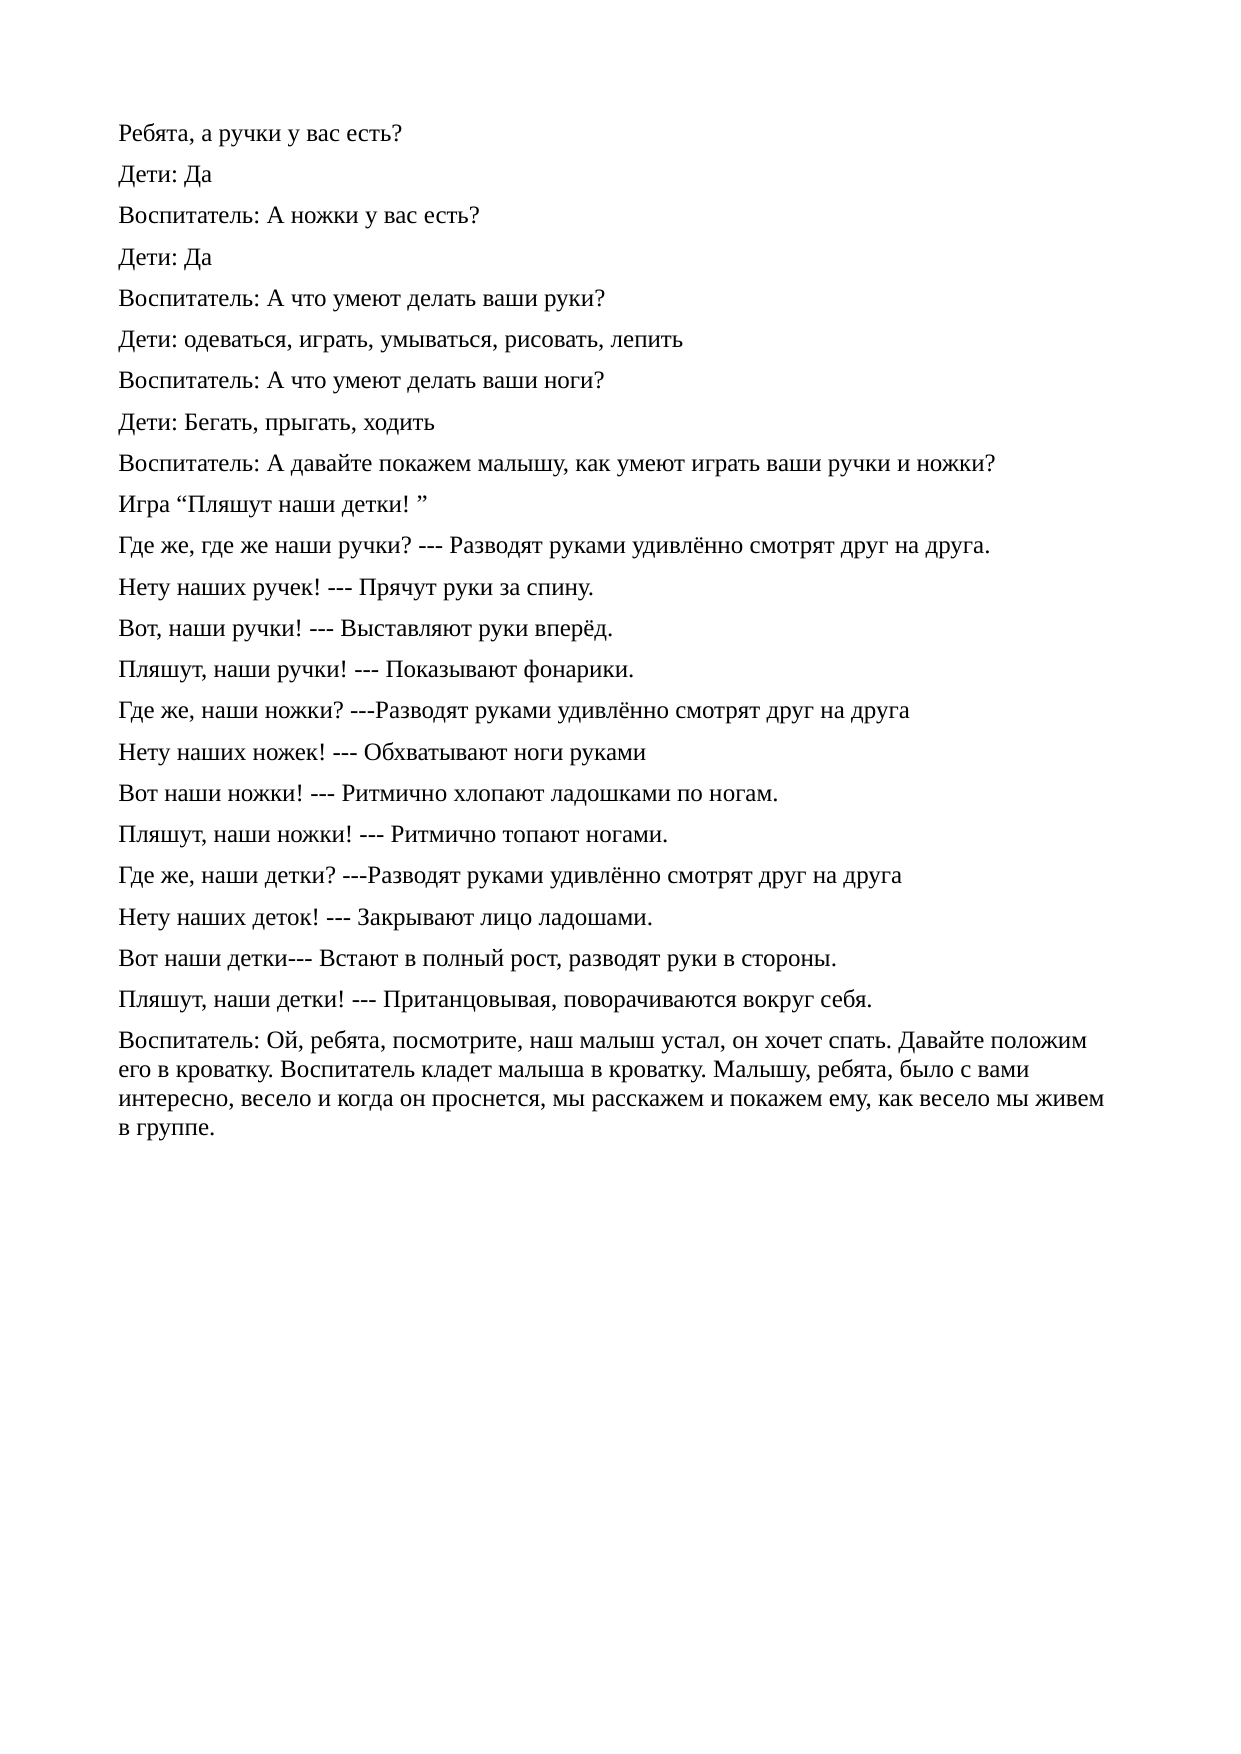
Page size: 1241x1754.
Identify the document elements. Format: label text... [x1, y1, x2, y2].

text Нету наших деток! --- Закрывают лицо ладошами. [118, 902, 1122, 931]
text Дети: Бегать, прыгать, ходить [118, 407, 1122, 436]
text Воспитатель: А ножки у вас есть? [118, 201, 1122, 229]
text Игра “Пляшут наши детки! ” [118, 489, 1122, 518]
text Ребята, а ручки у вас есть? [118, 118, 1122, 147]
text Вот, наши ручки! --- Выставляют руки вперёд. [118, 613, 1122, 642]
text Пляшут, наши ножки! --- Ритмично топают ногами. [118, 819, 1122, 848]
text Где же, наши детки? ---Разводят руками удивлённо смотрят друг на друга [118, 861, 1122, 889]
text Вот наши детки--- Встают в полный рост, разводят руки в стороны. [118, 943, 1122, 972]
text Где же, где же наши ручки? --- Разводят руками удивлённо смотрят друг на друга. [118, 531, 1122, 559]
text Пляшут, наши детки! --- Пританцовывая, поворачиваются вокруг себя. [118, 984, 1122, 1013]
text Вот наши ножки! --- Ритмично хлопают ладошками по ногам. [118, 778, 1122, 807]
text Где же, наши ножки? ---Разводят руками удивлённо смотрят друг на друга [118, 696, 1122, 724]
text Воспитатель: Ой, ребята, посмотрите, наш малыш устал, он хочет спать. Давайте положим его в кроватку. Воспитатель кладет малыша в кроватку. Малышу, ребята, было с вами интересно, весело и когда он проснется, мы расскажем и покажем ему, как весело мы живем в группе. [118, 1026, 1122, 1141]
text Дети: Да [118, 159, 1122, 188]
text Дети: одеваться, играть, умываться, рисовать, лепить [118, 324, 1122, 353]
text Нету наших ручек! --- Прячут руки за спину. [118, 572, 1122, 601]
text Воспитатель: А что умеют делать ваши руки? [118, 283, 1122, 312]
text Пляшут, наши ручки! --- Показывают фонарики. [118, 654, 1122, 683]
text Дети: Да [118, 242, 1122, 271]
text Воспитатель: А что умеют делать ваши ноги? [118, 366, 1122, 394]
text Воспитатель: А давайте покажем малышу, как умеют играть ваши ручки и ножки? [118, 448, 1122, 477]
text Нету наших ножек! --- Обхватывают ноги руками [118, 737, 1122, 766]
